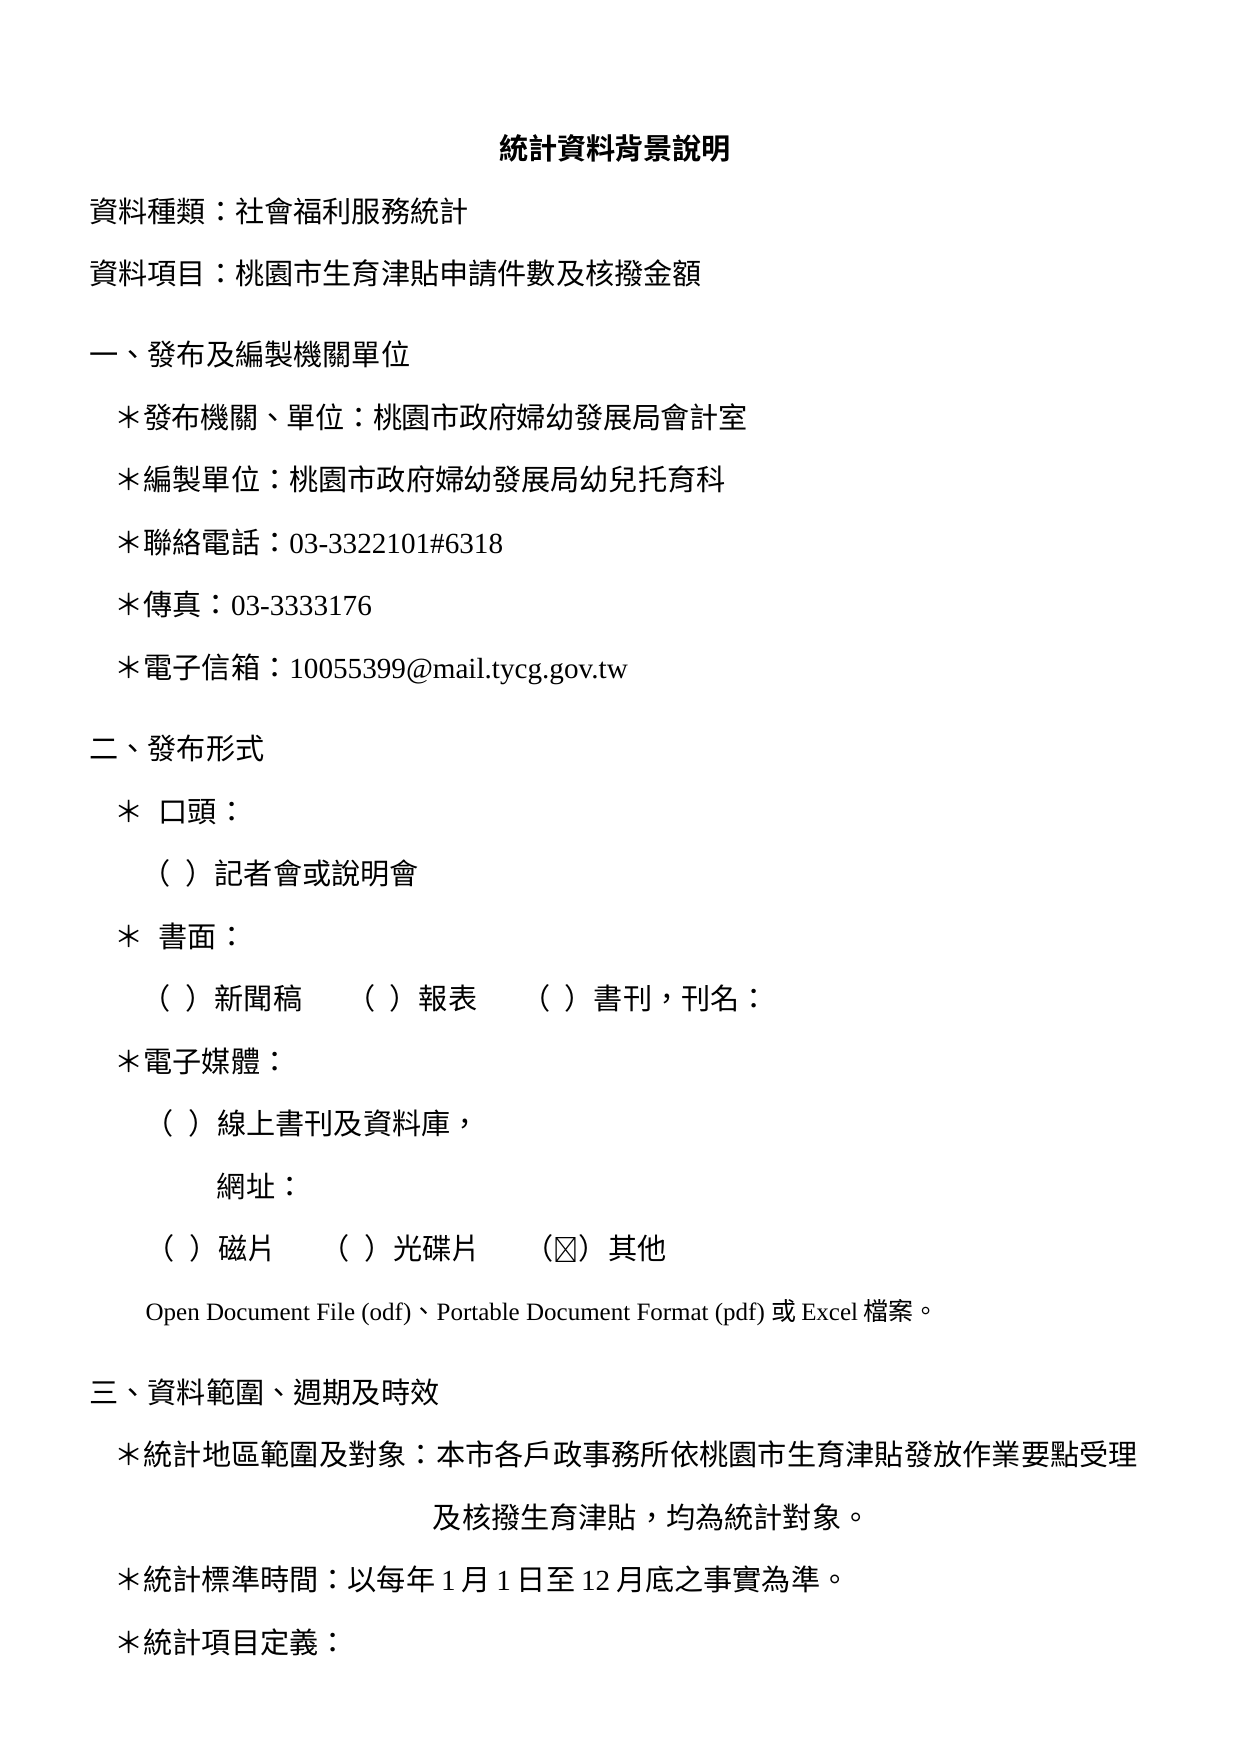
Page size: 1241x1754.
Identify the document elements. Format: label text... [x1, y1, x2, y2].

table_header 統計資料背景說明 資料種類：社會福利服務統計 資料項目：桃園市生育津貼申請件數及核撥金額 一、發布及編製機關單位 ＊發布機關、單位：桃園市政府婦幼發展局會計室 ＊編製單位：桃園市政府婦幼發展局幼兒托育科 ＊聯絡電話：03-3322101#6318 ＊傳真：03-3333176 ＊電子信箱：10055399@mail.tycg.gov.tw 二、發布形式 口頭： （ ）記者會或說明會 書面： （ ）新聞稿 （ ）報表 （ ）書刊，刊名： ＊電子媒體： （ ）線上書刊及資料庫， 網址： （ ）磁片 （ ）光碟片 （）其他 Open Document File (odf)、Portable Document Format (pdf) 或Excel檔案。 三、資料範圍、週期及時效 ＊統計地區範圍及對象：本市各戶政事務所依桃園市生育津貼發放作業要點受理及核撥生育津貼，均為統計對象。 ＊統計標準時間：以每年1月1日至12月底之事實為準。 ＊統計項目定義： [86, 105, 1144, 1661]
